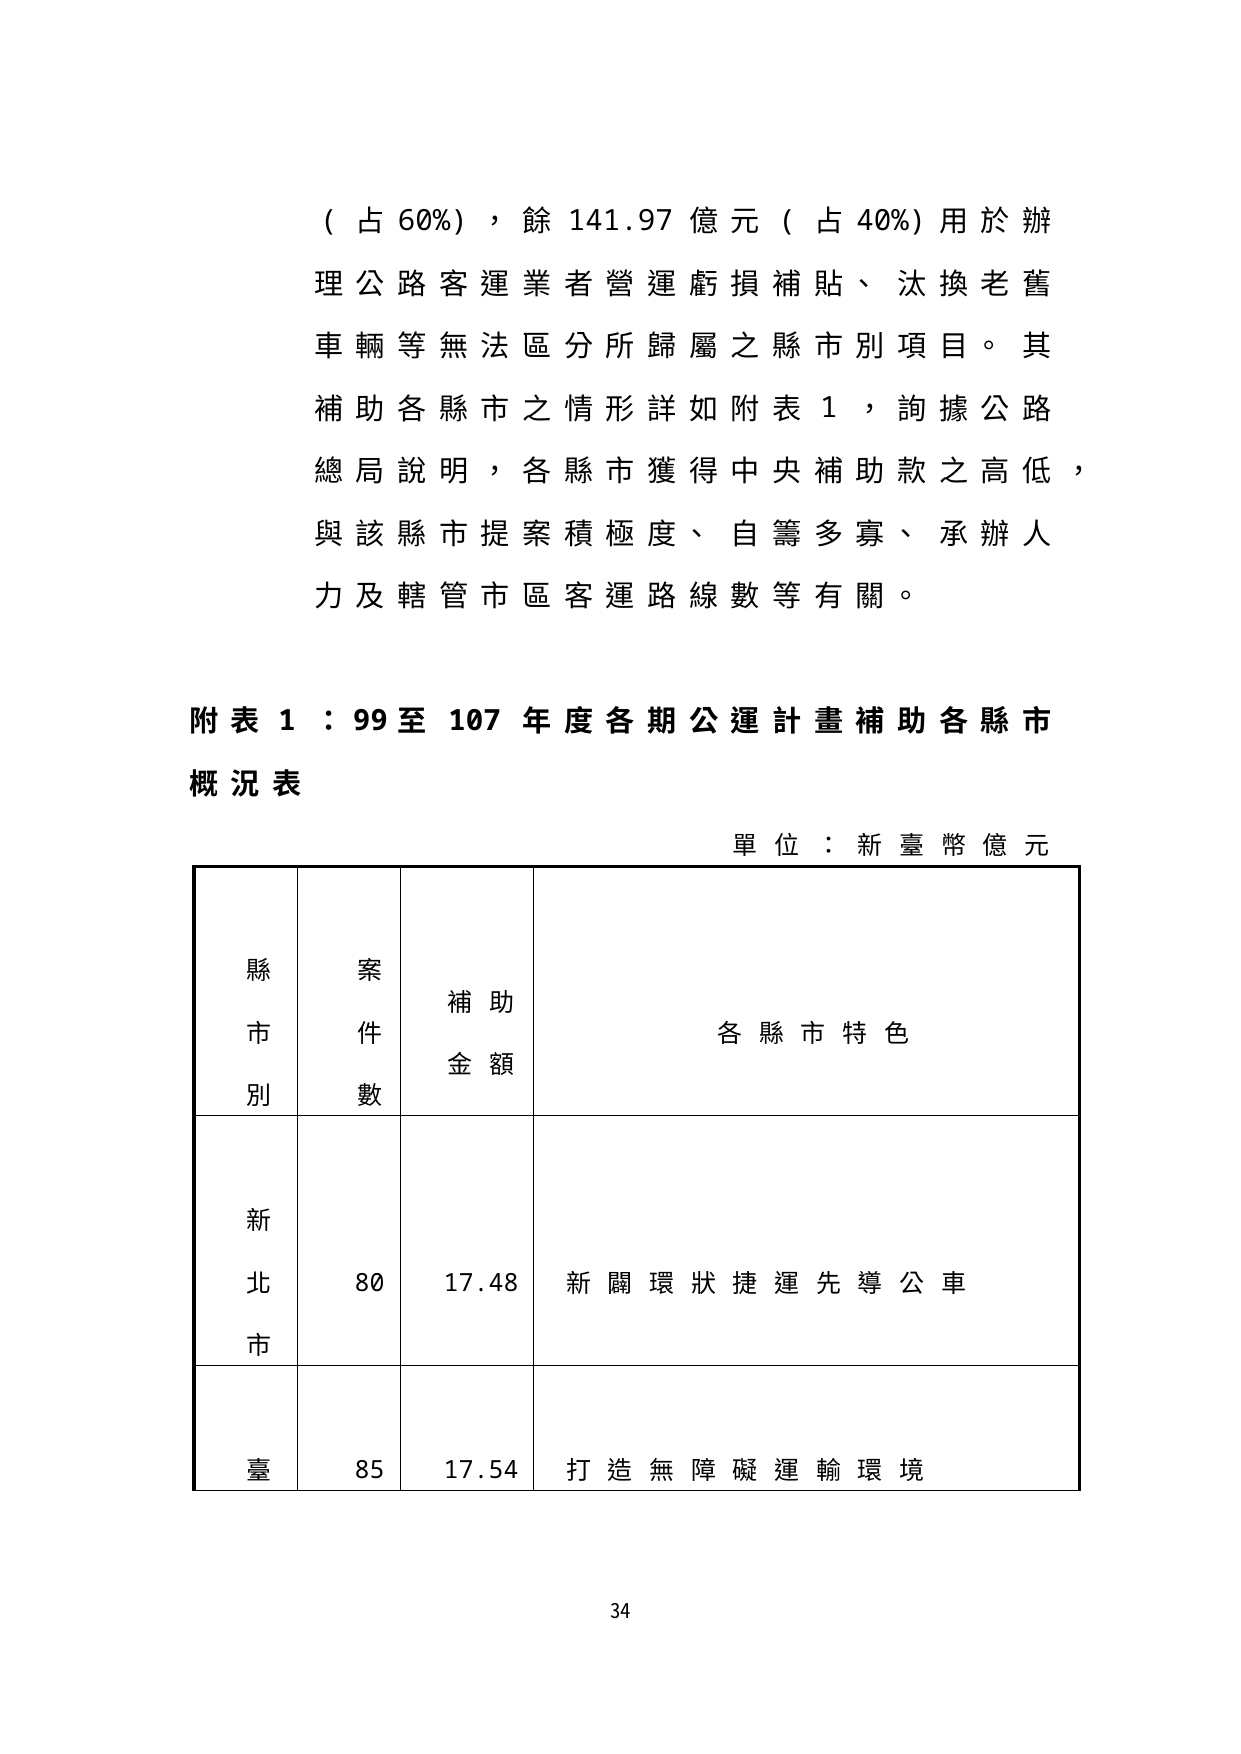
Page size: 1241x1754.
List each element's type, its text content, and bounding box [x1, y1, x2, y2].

text 單位：新臺幣億元 [183, 802, 1058, 865]
table_cell 85 [298, 1366, 400, 1490]
table_cell 新闢環狀捷運先導公車 [534, 1116, 1078, 1365]
table_header 各縣市特色 [534, 868, 1078, 1115]
table_cell 臺 [196, 1366, 297, 1490]
table_cell 17.48 [401, 1116, 533, 1365]
table_cell 17.54 [401, 1366, 533, 1490]
table_header 縣市別 [196, 868, 297, 1115]
table_cell 打造無障礙運輸環境 [534, 1366, 1078, 1490]
table_cell 80 [298, 1116, 400, 1365]
text 附表1：99至107年度各期公運計畫補助各縣市概況表 [183, 677, 1058, 802]
text 依據公路總局統計資料顯示，99至107年度各期公運計畫累計編列預算數354.94億元，其中補助各地方政府212.97億元(占60%)，餘141.97億元(占40%)用於辦理公路客運業者營運虧損補貼、汰換老舊車輛等無法區分所歸屬之縣市別項目。其補助各縣市之情形詳如附表1，詢據公路總局說明，各縣市獲得中央補助款之高低，與該縣市提案積極度、自籌多寡、承辦人力及轄管市區客運路線數等有關。 [271, 177, 1058, 615]
table_cell 新北市 [196, 1116, 297, 1365]
table_header 補助金額 [401, 868, 533, 1115]
table_header 案件數 [298, 868, 400, 1115]
